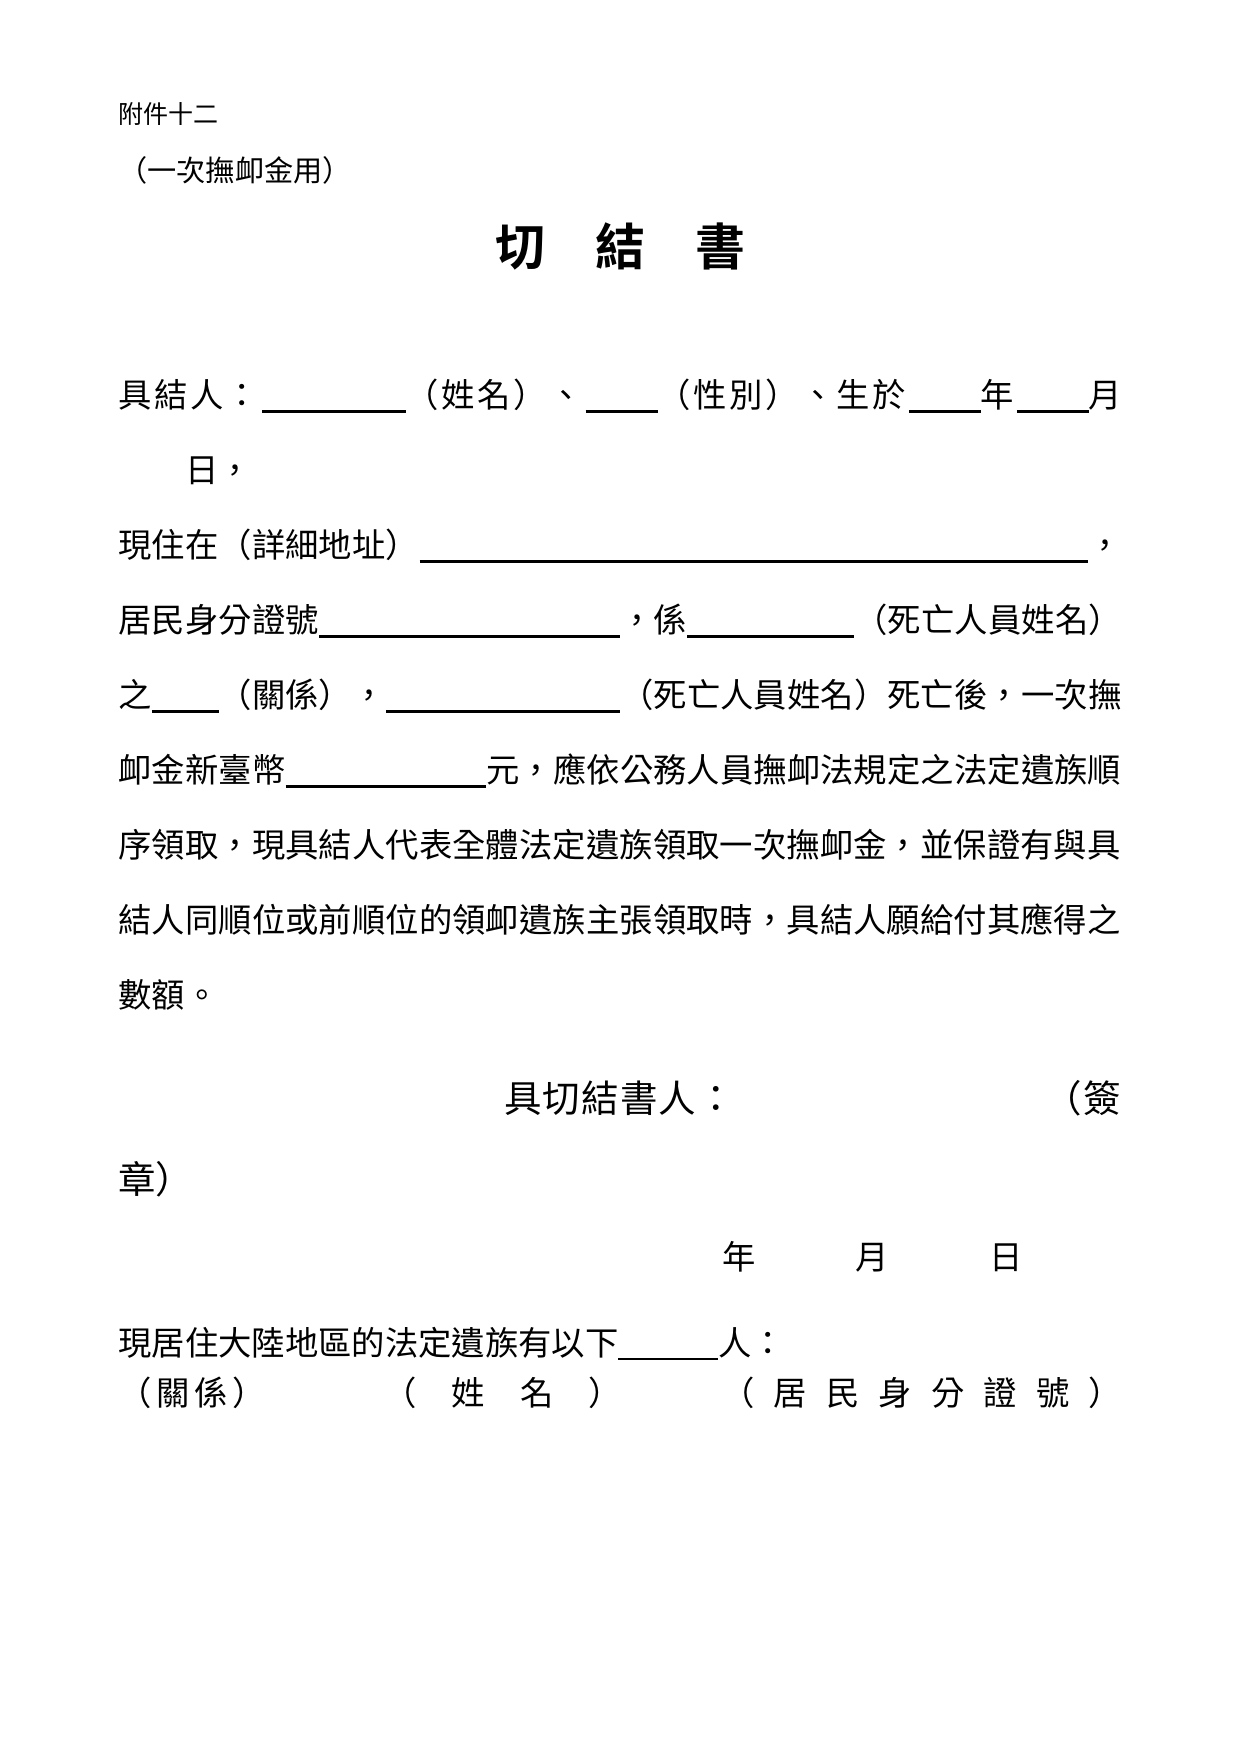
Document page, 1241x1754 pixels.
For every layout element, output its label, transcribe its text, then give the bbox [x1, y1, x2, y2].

table_cell [115, 1565, 268, 1614]
table_cell [381, 1415, 624, 1464]
table_header （關係） [115, 1365, 268, 1414]
text 切 結 書 [118, 206, 1122, 281]
text 附件十二 [118, 93, 1122, 131]
text 現居住大陸地區的法定遺族有以下 人： [118, 1316, 1122, 1364]
table_cell [115, 1465, 268, 1514]
table_cell [718, 1515, 1125, 1564]
table_cell [718, 1415, 1125, 1464]
table_header （姓名） [381, 1365, 624, 1414]
table_cell [268, 1465, 381, 1514]
table_cell [624, 1415, 718, 1464]
table_header [268, 1365, 381, 1414]
text 現住在（詳細地址） ，居民身分證號 ，係 （死亡人員姓名）之 （關係）， （死亡人員姓名）死亡後，一次撫卹金新臺幣 元，應依公務人員撫卹法規定之法定遺族順序領取，現具結人代表全體法定遺族領取一次撫卹金，並保證有與具結人同順位或前順位的領卹遺族主張領取時，具結人願給付其應得之數額。 [118, 506, 1122, 1031]
table_cell [381, 1515, 624, 1564]
table_cell [115, 1515, 268, 1564]
table_cell [268, 1415, 381, 1464]
table_cell [115, 1415, 268, 1464]
text 具切結書人： （簽章） [118, 1068, 1122, 1204]
text 年 月 日 [118, 1231, 1122, 1279]
table_cell [624, 1465, 718, 1514]
table_cell [381, 1465, 624, 1514]
text （一次撫卹金用） [118, 131, 1122, 206]
table_cell [718, 1565, 1125, 1614]
table_cell [624, 1565, 718, 1614]
table_cell [268, 1565, 381, 1614]
table_cell [718, 1465, 1125, 1514]
table_header （居民身分證號） [718, 1365, 1125, 1414]
table_cell [624, 1515, 718, 1564]
text 具結人： （姓名）、 （性別）、生於 年 月 日， [118, 356, 1122, 506]
table_cell [268, 1515, 381, 1564]
table_cell [381, 1565, 624, 1614]
table_header [624, 1365, 718, 1414]
